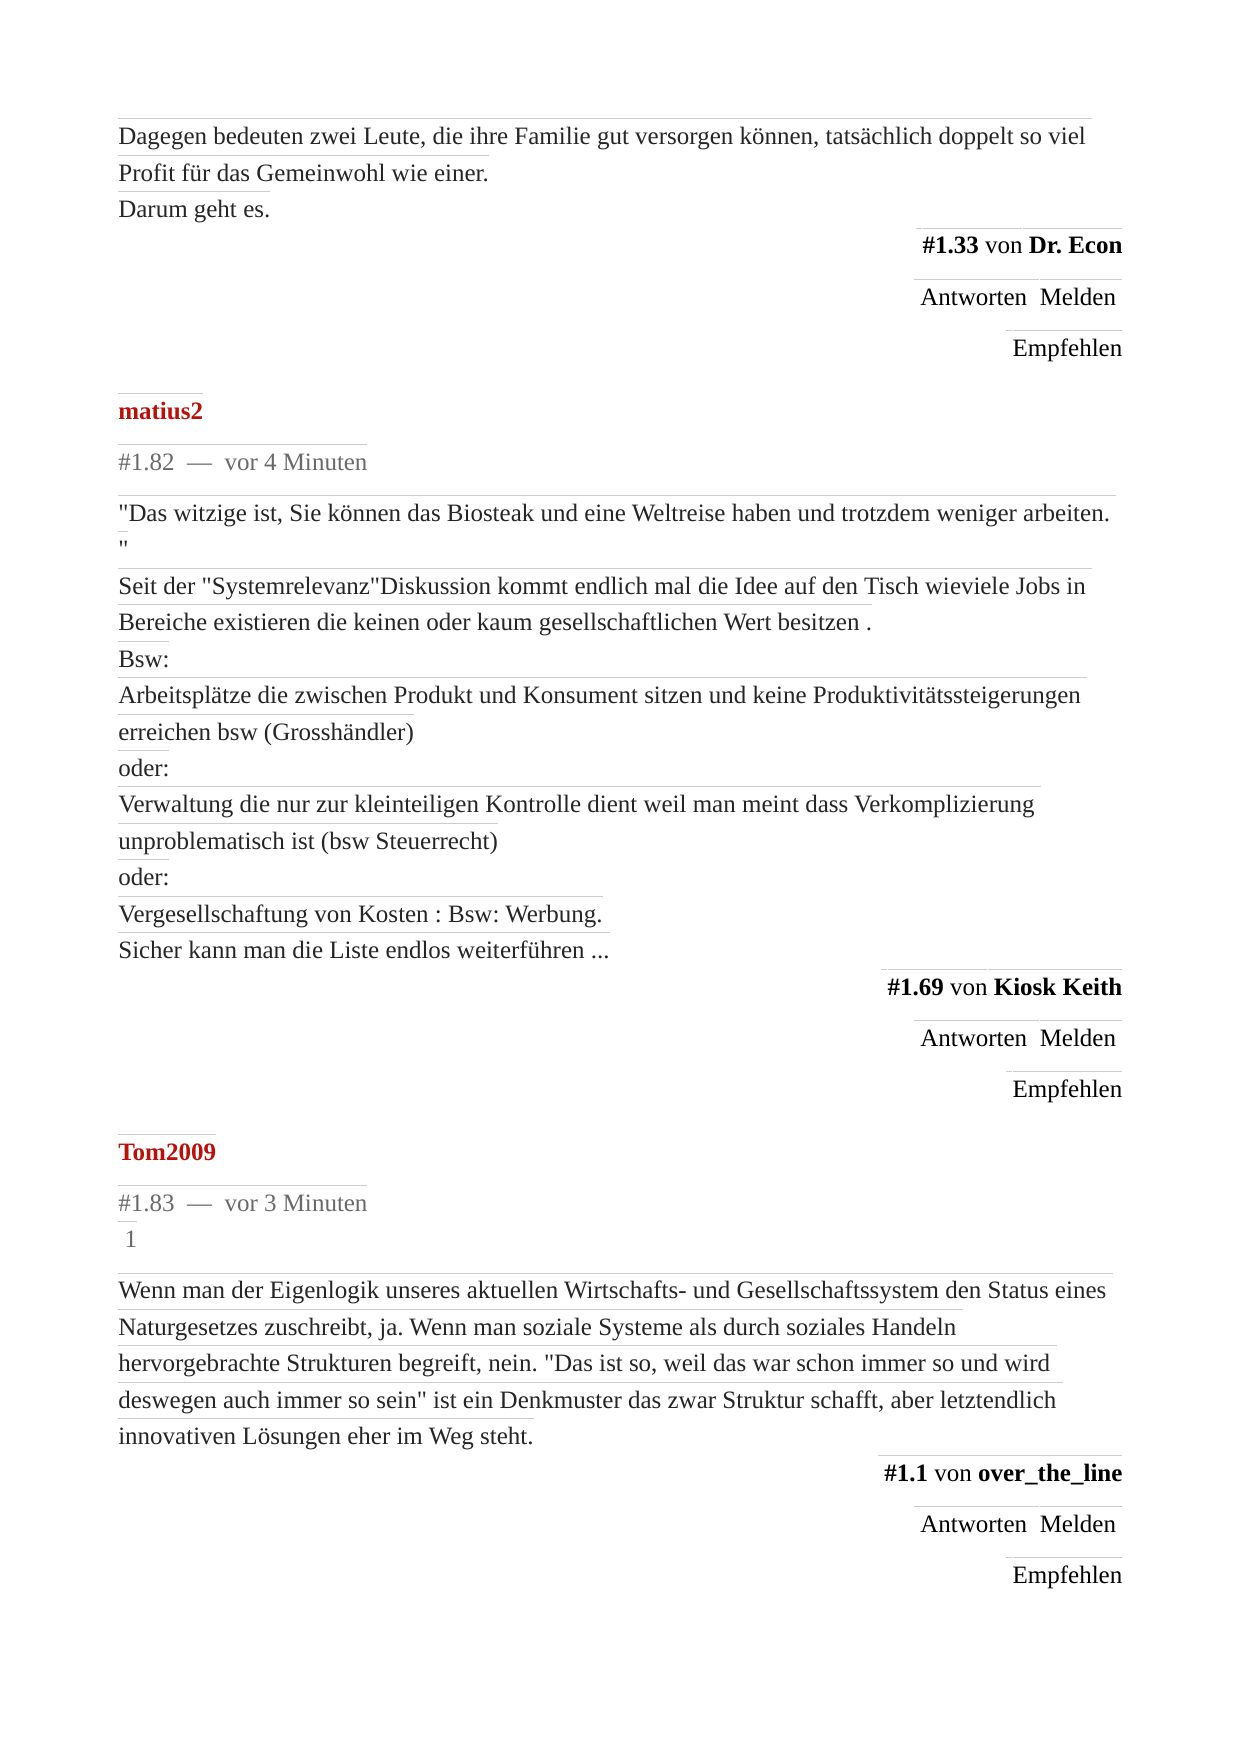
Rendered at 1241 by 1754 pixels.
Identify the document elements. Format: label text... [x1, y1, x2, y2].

text Antworten Melden [118, 1020, 1122, 1052]
subtitle matius2 [118, 393, 1122, 425]
text #1.33 von Dr. Econ [118, 227, 1122, 259]
text "Das witzige ist, Sie können das Biosteak und eine Weltreise haben und trotzdem weniger arbeiten. " [118, 495, 1122, 563]
text Antworten Melden [118, 1506, 1122, 1538]
text Dagegen bedeuten zwei Leute, die ihre Familie gut versorgen können, tatsächlich doppelt so viel Profit für das Gemeinwohl wie einer. Darum geht es. [118, 118, 1122, 223]
text Empfehlen [118, 329, 1122, 361]
text Wenn man der Eigenlogik unseres aktuellen Wirtschafts- und Gesellschaftssystem den Status eines Naturgesetzes zuschreibt, ja. Wenn man soziale Systeme als durch soziales Handeln hervorgebrachte Strukturen begreift, nein. "Das ist so, weil das war schon immer so und wird deswegen auch immer so sein" ist ein Denkmuster das zwar Struktur schafft, aber letztendlich innovativen Lösungen eher im Weg steht. [118, 1272, 1122, 1450]
text 1 [118, 1221, 1122, 1253]
text Antworten Melden [118, 278, 1122, 310]
text Seit der "Systemrelevanz"Diskussion kommt endlich mal die Idee auf den Tisch wieviele Jobs in Bereiche existieren die keinen oder kaum gesellschaftlichen Wert besitzen . Bsw: Arbeitsplätze die zwischen Produkt und Konsument sitzen und keine Produktivitätssteigerungen erreichen bsw (Grosshändler) oder: Verwaltung die nur zur kleinteiligen Kontrolle dient weil man meint dass Verkomplizierung unproblematisch ist (bsw Steuerrecht) oder: Vergesellschaftung von Kosten : Bsw: Werbung. [118, 568, 1122, 928]
text Sicher kann man die Liste endlos weiterführen ... [118, 932, 1122, 964]
text #1.82 — vor 4 Minuten [118, 444, 1122, 476]
text Empfehlen [118, 1557, 1122, 1589]
text #1.83 — vor 3 Minuten [118, 1185, 1122, 1217]
text #1.69 von Kiosk Keith [118, 969, 1122, 1001]
text Empfehlen [118, 1071, 1122, 1103]
subtitle Tom2009 [118, 1134, 1122, 1166]
text #1.1 von over_the_line [118, 1455, 1122, 1487]
